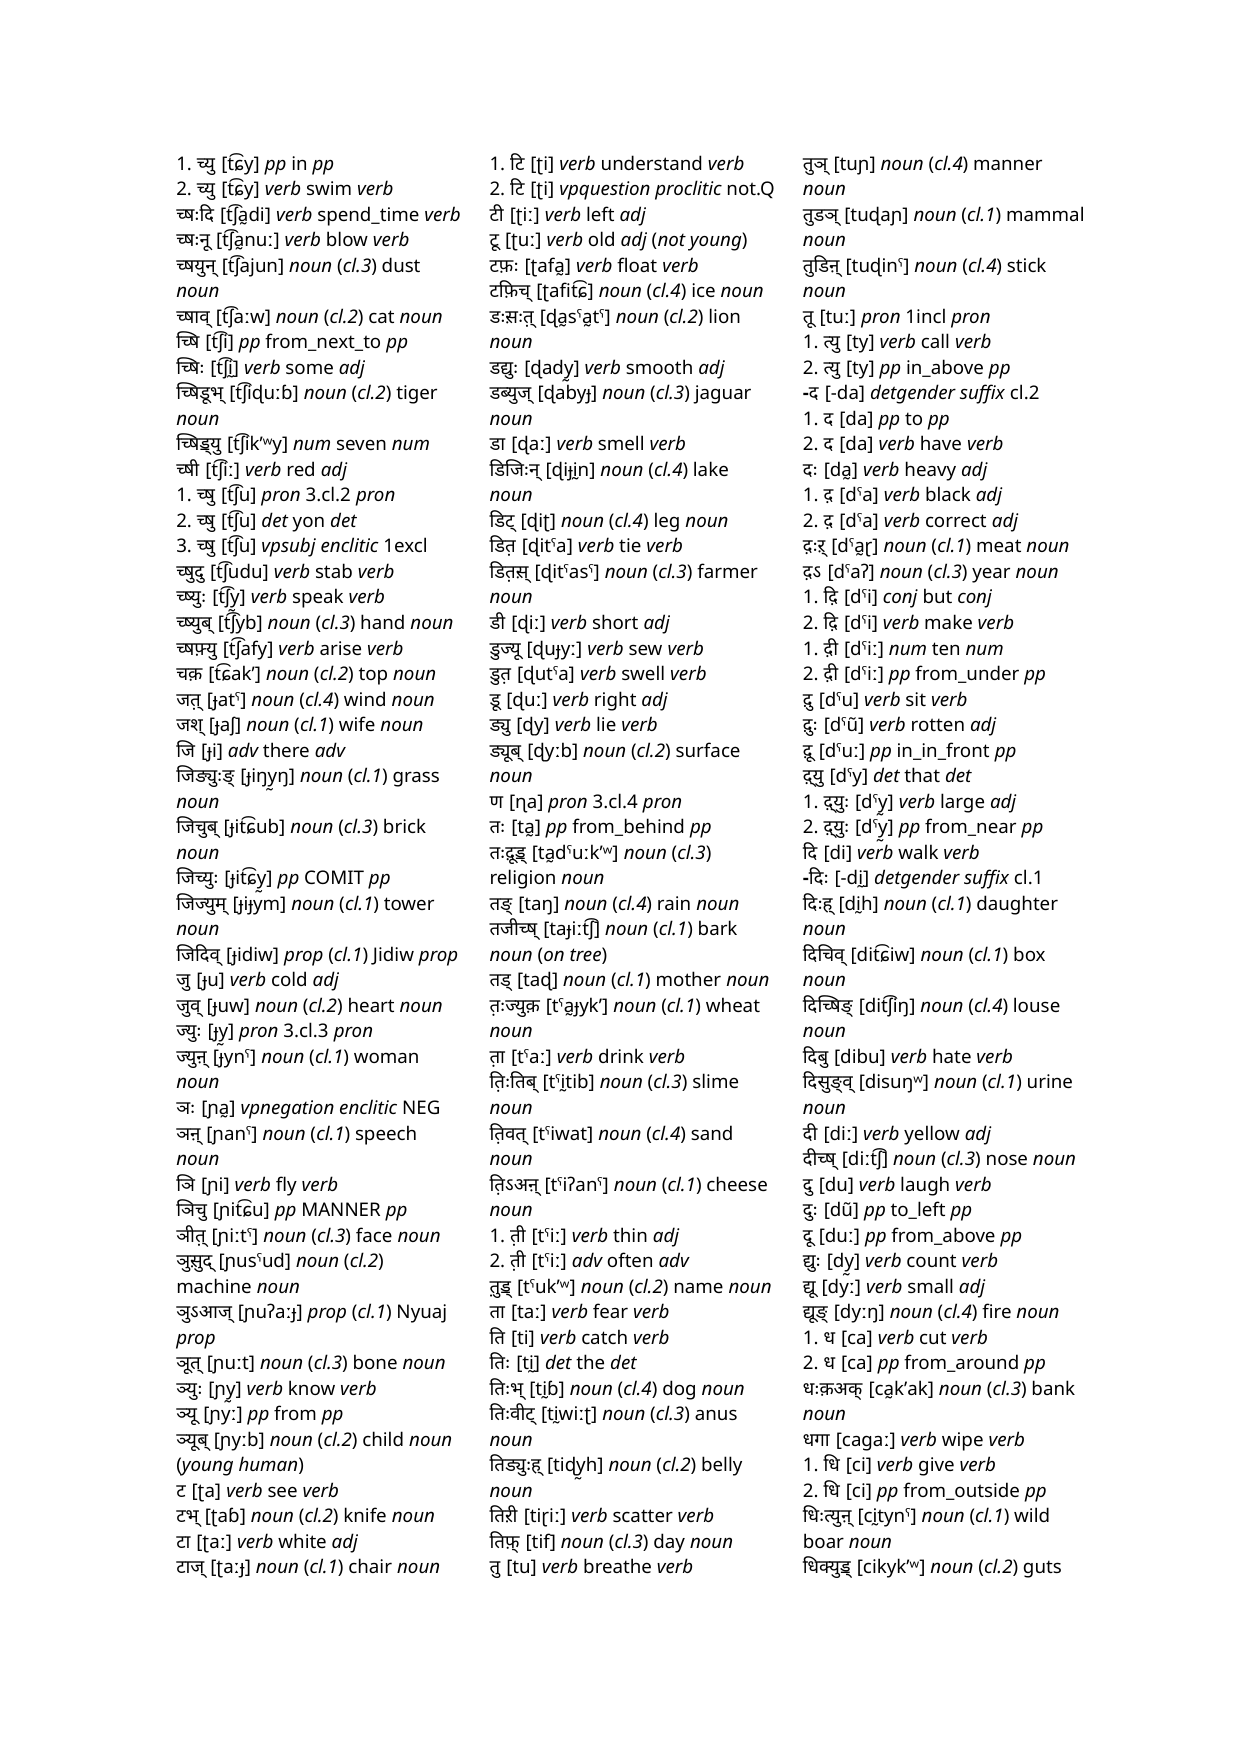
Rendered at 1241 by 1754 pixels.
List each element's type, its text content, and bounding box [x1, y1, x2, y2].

text डुज्यू [ɖuɟyː] verb sew verb [489, 635, 777, 660]
text दिसुङ्व् [disuŋʷ] noun (cl.1) urine noun [803, 1069, 1090, 1120]
text त़ुॾ् [tˤukʼʷ] noun (cl.2) name noun [489, 1273, 777, 1298]
text दि [di] verb walk verb [803, 839, 1090, 864]
text धःक़अक् [ca̰kʼak] noun (cl.3) bank noun [803, 1375, 1090, 1426]
text द़्यु [dˤy] det that det [803, 762, 1090, 788]
text 1. त्यु [ty] verb call verb [803, 329, 1090, 354]
text ञुऽआज् [ɲuʔaːɟ] prop (cl.1) Nyuaj prop [176, 1298, 463, 1349]
text डःस़ःत़् [ɖa̰sˤa̰tˤ] noun (cl.2) lion noun [489, 303, 777, 354]
text दिचिव् [dit͡ɕiw] noun (cl.1) box noun [803, 941, 1090, 992]
text टफ़िच् [ʈafit͡ɕ] noun (cl.4) ice noun [489, 278, 777, 303]
text जिदिव् [ɟidiw] prop (cl.1) Jidiw prop [176, 941, 463, 967]
text च्षफ़्यु [t͡ʃafy] verb arise verb [176, 635, 463, 660]
text ञ्यू [ɲyː] pp from pp [176, 1401, 463, 1426]
text द़ू [dˤuː] pp in_in_front pp [803, 737, 1090, 762]
text 2. च्यु [t͡ɕy] verb swim verb [176, 176, 463, 201]
text च्षःदि [t͡ʃa̰di] verb spend_time verb [176, 201, 463, 227]
text दिःह् [dḭh] noun (cl.1) daughter noun [803, 890, 1090, 941]
text दिबु [dibu] verb hate verb [803, 1043, 1090, 1069]
text ज्युः [ɟy̰] pron 3.cl.3 pron [176, 1018, 463, 1043]
text तिःभ् [tḭɓ] noun (cl.4) dog noun [489, 1375, 777, 1401]
text च्षयुन् [t͡ʃajun] noun (cl.3) dust noun [176, 252, 463, 303]
text तिःवीट् [tḭwiːʈ] noun (cl.3) anus noun [489, 1401, 777, 1452]
text तिः [tḭ] det the det [489, 1349, 777, 1375]
text जत़् [ɟatˤ] noun (cl.4) wind noun [176, 686, 463, 711]
text डिजिःन् [ɖiɟḭn] noun (cl.4) lake noun [489, 456, 777, 507]
text दुः [dṵ] pp to_left pp [803, 1196, 1090, 1222]
text द्युः [dy̰] verb count verb [803, 1247, 1090, 1273]
text ञुस़ुद् [ɲusˤud] noun (cl.2) machine noun [176, 1247, 463, 1298]
text ज्युऩ् [ɟynˤ] noun (cl.1) woman noun [176, 1043, 463, 1094]
text टा [ʈaː] verb white adj [176, 1528, 463, 1554]
text च्षिॾ्यु [t͡ʃikʼʷy] num seven num [176, 431, 463, 456]
text 1. द़्युः [dˤy̰] verb large adj [803, 788, 1090, 813]
text तुञ् [tuɲ] noun (cl.4) manner noun [803, 150, 1090, 201]
text जश् [ɟaʃ] noun (cl.1) wife noun [176, 711, 463, 737]
text डित़स़् [ɖitˤasˤ] noun (cl.3) farmer noun [489, 558, 777, 609]
text च्षिडूभ् [t͡ʃiɖuːɓ] noun (cl.2) tiger noun [176, 380, 463, 431]
text जिङ्युःङ् [ɟiŋy̰ŋ] noun (cl.1) grass noun [176, 762, 463, 813]
text त़िवत् [tˤiwat] noun (cl.4) sand noun [489, 1120, 777, 1171]
text च्ष्युब् [t͡ʃyb] noun (cl.3) hand noun [176, 609, 463, 635]
text तिड्युःह् [tiɖy̰h] noun (cl.2) belly noun [489, 1452, 777, 1503]
text टफ़ः [ʈafa̰] verb float verb [489, 252, 777, 278]
text टू [ʈuː] verb old adj (not young) [489, 227, 777, 252]
text ञ्यूब् [ɲyːb] noun (cl.2) child noun (young human) [176, 1426, 463, 1477]
text टी [ʈiː] verb left adj [489, 201, 777, 227]
text 2. ध [ca] pp from_around pp [803, 1349, 1090, 1375]
text द़ु [dˤu] verb sit verb [803, 686, 1090, 711]
text दः [da̰] verb heavy adj [803, 456, 1090, 482]
text टभ् [ʈaɓ] noun (cl.2) knife noun [176, 1503, 463, 1528]
text -द [-da] detgender suffix cl.2 [803, 380, 1090, 405]
text जि [ɟi] adv there adv [176, 737, 463, 762]
text ञि [ɲi] verb fly verb [176, 1171, 463, 1196]
text डित़ [ɖitˤa] verb tie verb [489, 533, 777, 558]
text द़ःऱ् [dˤa̰ɽ] noun (cl.1) meat noun [803, 533, 1090, 558]
text ञः [ɲa̰] vpnegation enclitic NEG [176, 1094, 463, 1120]
text ञूत् [ɲuːt] noun (cl.3) bone noun [176, 1349, 463, 1375]
text 2. द़ि [dˤi] verb make verb [803, 609, 1090, 635]
text चक़ [t͡ɕakʼ] noun (cl.2) top noun [176, 660, 463, 686]
text च्षी [t͡ʃiː] verb red adj [176, 456, 463, 482]
text डुत़ [ɖutˤa] verb swell verb [489, 660, 777, 686]
text तुडञ् [tuɖaɲ] noun (cl.1) mammal noun [803, 201, 1090, 252]
text द्यूङ् [dyːŋ] noun (cl.4) fire noun [803, 1298, 1090, 1324]
text 2. द़ी [dˤiː] pp from_under pp [803, 660, 1090, 686]
text च्षःनू [t͡ʃa̰nuː] verb blow verb [176, 227, 463, 252]
text ति [ti] verb catch verb [489, 1324, 777, 1349]
text दिच्षिङ् [dit͡ʃiŋ] noun (cl.4) louse noun [803, 992, 1090, 1043]
text दी [diː] verb yellow adj [803, 1120, 1090, 1145]
text 1. त़ी [tˤiː] verb thin adj [489, 1222, 777, 1247]
text 2. द़ [dˤa] verb correct adj [803, 507, 1090, 533]
text च्ष्युः [t͡ʃy̰] verb speak verb [176, 584, 463, 609]
text तिफ़् [tif] noun (cl.3) day noun [489, 1528, 777, 1554]
text जु [ɟu] verb cold adj [176, 967, 463, 992]
text ञिचु [ɲit͡ɕu] pp MANNER pp [176, 1196, 463, 1222]
text 3. च्षु [t͡ʃu] vpsubj enclitic 1excl [176, 533, 463, 558]
text द़ऽ [dˤaʔ] noun (cl.3) year noun [803, 558, 1090, 584]
text दू [duː] pp from_above pp [803, 1222, 1090, 1247]
text ता [taː] verb fear verb [489, 1298, 777, 1324]
text धिःत्युऩ् [cḭtynˤ] noun (cl.1) wild boar noun [803, 1503, 1090, 1554]
text 1. द़ि [dˤi] conj but conj [803, 584, 1090, 609]
text 2. धि [ci] pp from_outside pp [803, 1477, 1090, 1503]
text 1. च्यु [t͡ɕy] pp in pp [176, 150, 463, 176]
text 2. द़्युः [dˤy̰] pp from_near pp [803, 813, 1090, 839]
text ट [ʈa] verb see verb [176, 1477, 463, 1503]
text तड् [taɖ] noun (cl.1) mother noun [489, 967, 777, 992]
text धिक्युॾ् [cikykʼʷ] noun (cl.2) guts [803, 1554, 1090, 1579]
text 2. त्यु [ty] pp in_above pp [803, 354, 1090, 380]
text जिच्युः [ɟit͡ɕy̰] pp COMIT pp [176, 864, 463, 890]
text डा [ɖaː] verb smell verb [489, 431, 777, 456]
text द्यू [dyː] verb small adj [803, 1273, 1090, 1298]
text तिऱी [tiɽiː] verb scatter verb [489, 1503, 777, 1528]
text च्षुदु [t͡ʃudu] verb stab verb [176, 558, 463, 584]
text च्षि [t͡ʃi] pp from_next_to pp [176, 329, 463, 354]
text तुडिऩ् [tuɖinˤ] noun (cl.4) stick noun [803, 252, 1090, 303]
text 1. धि [ci] verb give verb [803, 1452, 1090, 1477]
text 1. द़ [dˤa] verb black adj [803, 482, 1090, 507]
text त़िःतिब् [tˤḭtib] noun (cl.3) slime noun [489, 1069, 777, 1120]
text डू [ɖuː] verb right adj [489, 686, 777, 711]
text -दिः [-dḭ] detgender suffix cl.1 [803, 864, 1090, 890]
text दु [du] verb laugh verb [803, 1171, 1090, 1196]
text 1. द़ी [dˤiː] num ten num [803, 635, 1090, 660]
text 1. ध [ca] verb cut verb [803, 1324, 1090, 1349]
text 1. च्षु [t͡ʃu] pron 3.cl.2 pron [176, 482, 463, 507]
text ञऩ् [ɲanˤ] noun (cl.1) speech noun [176, 1120, 463, 1171]
text जिज्युम् [ɟiɟym] noun (cl.1) tower noun [176, 890, 463, 941]
text तु [tu] verb breathe verb [489, 1554, 777, 1579]
text डद्युः [ɖady̰] verb smooth adj [489, 354, 777, 380]
text च्षाव् [t͡ʃaːw] noun (cl.2) cat noun [176, 303, 463, 329]
text डी [ɖiː] verb short adj [489, 609, 777, 635]
text 2. द [da] verb have verb [803, 431, 1090, 456]
text जुव् [ɟuw] noun (cl.2) heart noun [176, 992, 463, 1018]
text दीच्ष् [diːt͡ʃ] noun (cl.3) nose noun [803, 1145, 1090, 1171]
text ञीत़् [ɲiːtˤ] noun (cl.3) face noun [176, 1222, 463, 1247]
text 2. च्षु [t͡ʃu] det yon det [176, 507, 463, 533]
text तङ् [taŋ] noun (cl.4) rain noun [489, 890, 777, 916]
text डब्युज् [ɖabyɟ] noun (cl.3) jaguar noun [489, 380, 777, 431]
text ड्यु [ɖy] verb lie verb [489, 711, 777, 737]
text डिट् [ɖiʈ] noun (cl.4) leg noun [489, 507, 777, 533]
text 1. द [da] pp to pp [803, 405, 1090, 431]
text तू [tuː] pron 1incl pron [803, 303, 1090, 329]
text तः [ta̰] pp from_behind pp [489, 813, 777, 839]
text 1. टि [ʈi] verb understand verb [489, 150, 777, 176]
text 2. त़ी [tˤiː] adv often adv [489, 1247, 777, 1273]
text त़ःज्युक़ [tˤa̰ɟykʼ] noun (cl.1) wheat noun [489, 992, 777, 1043]
text त़ा [tˤaː] verb drink verb [489, 1043, 777, 1069]
text धगा [caɡaː] verb wipe verb [803, 1426, 1090, 1452]
text 2. टि [ʈi] vpquestion proclitic not.Q [489, 176, 777, 201]
text टाज् [ʈaːɟ] noun (cl.1) chair noun [176, 1554, 463, 1579]
text ण [ɳa] pron 3.cl.4 pron [489, 788, 777, 813]
text ञ्युः [ɲy̰] verb know verb [176, 1375, 463, 1401]
text तःद़ूॾ् [ta̰dˤuːkʼʷ] noun (cl.3) religion noun [489, 839, 777, 890]
text ड्यूब् [ɖyːb] noun (cl.2) surface noun [489, 737, 777, 788]
text च्षिः [t͡ʃḭ] verb some adj [176, 354, 463, 380]
text द़ुः [dˤṵ] verb rotten adj [803, 711, 1090, 737]
text जिचुब् [ɟit͡ɕub] noun (cl.3) brick noun [176, 813, 463, 864]
text तजीच्ष् [taɟiːt͡ʃ] noun (cl.1) bark noun (on tree) [489, 916, 777, 967]
text त़िऽअऩ् [tˤiʔanˤ] noun (cl.1) cheese noun [489, 1171, 777, 1222]
